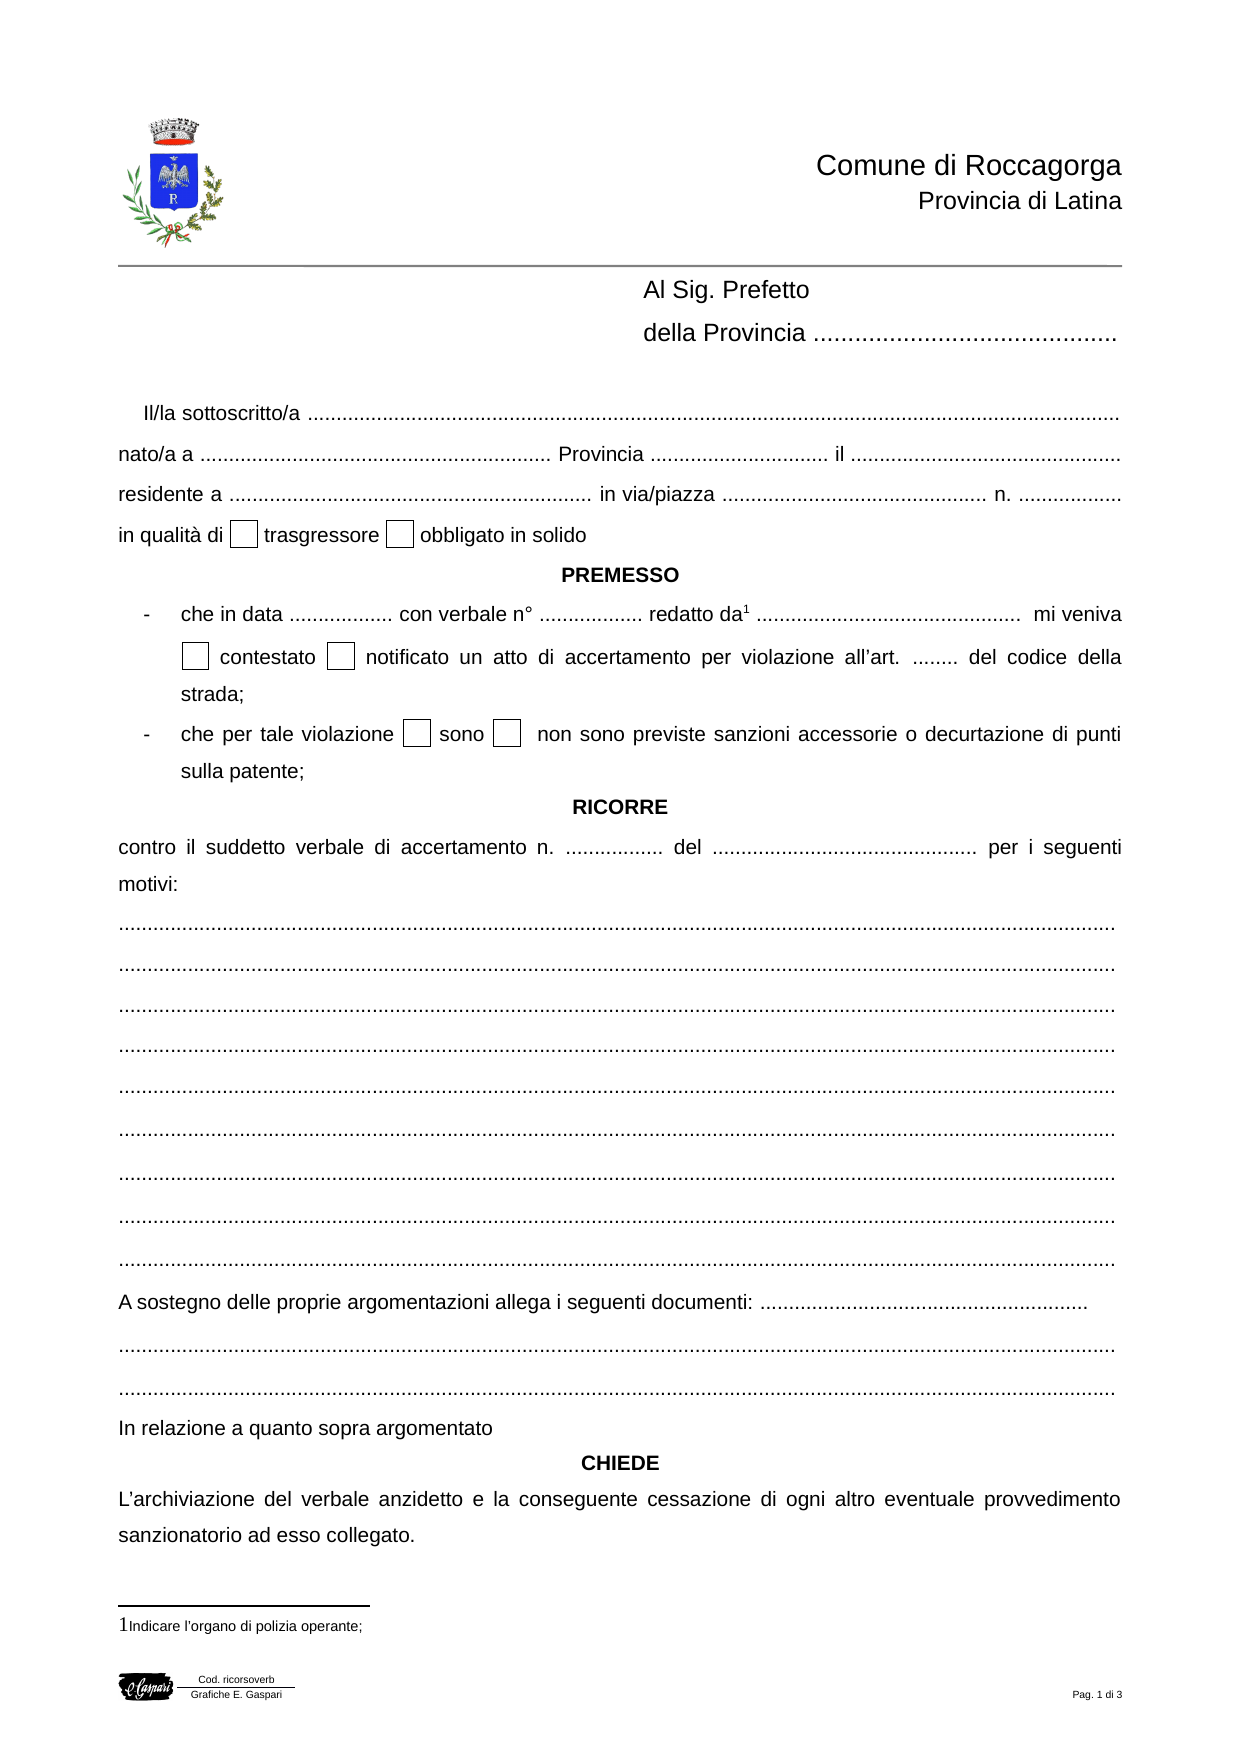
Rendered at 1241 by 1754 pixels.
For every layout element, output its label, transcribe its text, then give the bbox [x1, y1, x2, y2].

text PREMESSO [118, 562, 1122, 586]
picture [118, 1672, 174, 1701]
text Comune di Roccagorga [224, 148, 1122, 181]
text CHIEDE [118, 1451, 1122, 1475]
text ............................................................................................................................................................................. ............................................................................................................................................................................. ............................................................................................................................................................................. ............................................................................................................................................................................. ............................................................................................................................................................................. [118, 907, 1122, 1099]
text della Provincia ............................................ [643, 318, 1122, 347]
text ............................................................................................................................................................................. [118, 1113, 1122, 1142]
text ............................................................................................................................................................................. [118, 1243, 1122, 1272]
text ............................................................................................................................................................................. [118, 1200, 1122, 1228]
text A sostegno delle proprie argomentazioni allega i seguenti documenti: ......................................................... [118, 1286, 1122, 1315]
list Indicare l’organo di polizia operante; [118, 1612, 1122, 1636]
text Il/la sottoscritto/a ............................................................................................................................................. nato/a a ............................................................. Provincia ............................... il ............................................... residente a ............................................................... in via/piazza .............................................. n. .................. in qualità di trasgressore obbligato in solido [118, 397, 1122, 548]
text ............................................................................................................................................................................. [118, 1329, 1122, 1358]
list che in data .................. con verbale n° .................. redatto da .............................................. mi veniva contestato notificato un atto di accertamento per violazione all’art. ........ del codice della strada; [143, 598, 1122, 706]
text L’archiviazione del verbale anzidetto e la conseguente cessazione di ogni altro eventuale provvedimento sanzionatorio ad esso collegato. [118, 1487, 1122, 1547]
text Provincia di Latina [224, 186, 1122, 215]
picture [122, 117, 224, 248]
text contro il suddetto verbale di accertamento n. ................. del .............................................. per i seguenti motivi: [118, 831, 1122, 895]
text In relazione a quanto sopra argomentato [118, 1415, 1122, 1439]
text Al Sig. Prefetto [643, 275, 1122, 303]
list che per tale violazione sono non sono previste sanzioni accessorie o decurtazione di punti sulla patente; [143, 718, 1122, 783]
text ............................................................................................................................................................................. [118, 1372, 1122, 1401]
text RICORRE [118, 795, 1122, 819]
text ............................................................................................................................................................................. [118, 1157, 1122, 1185]
